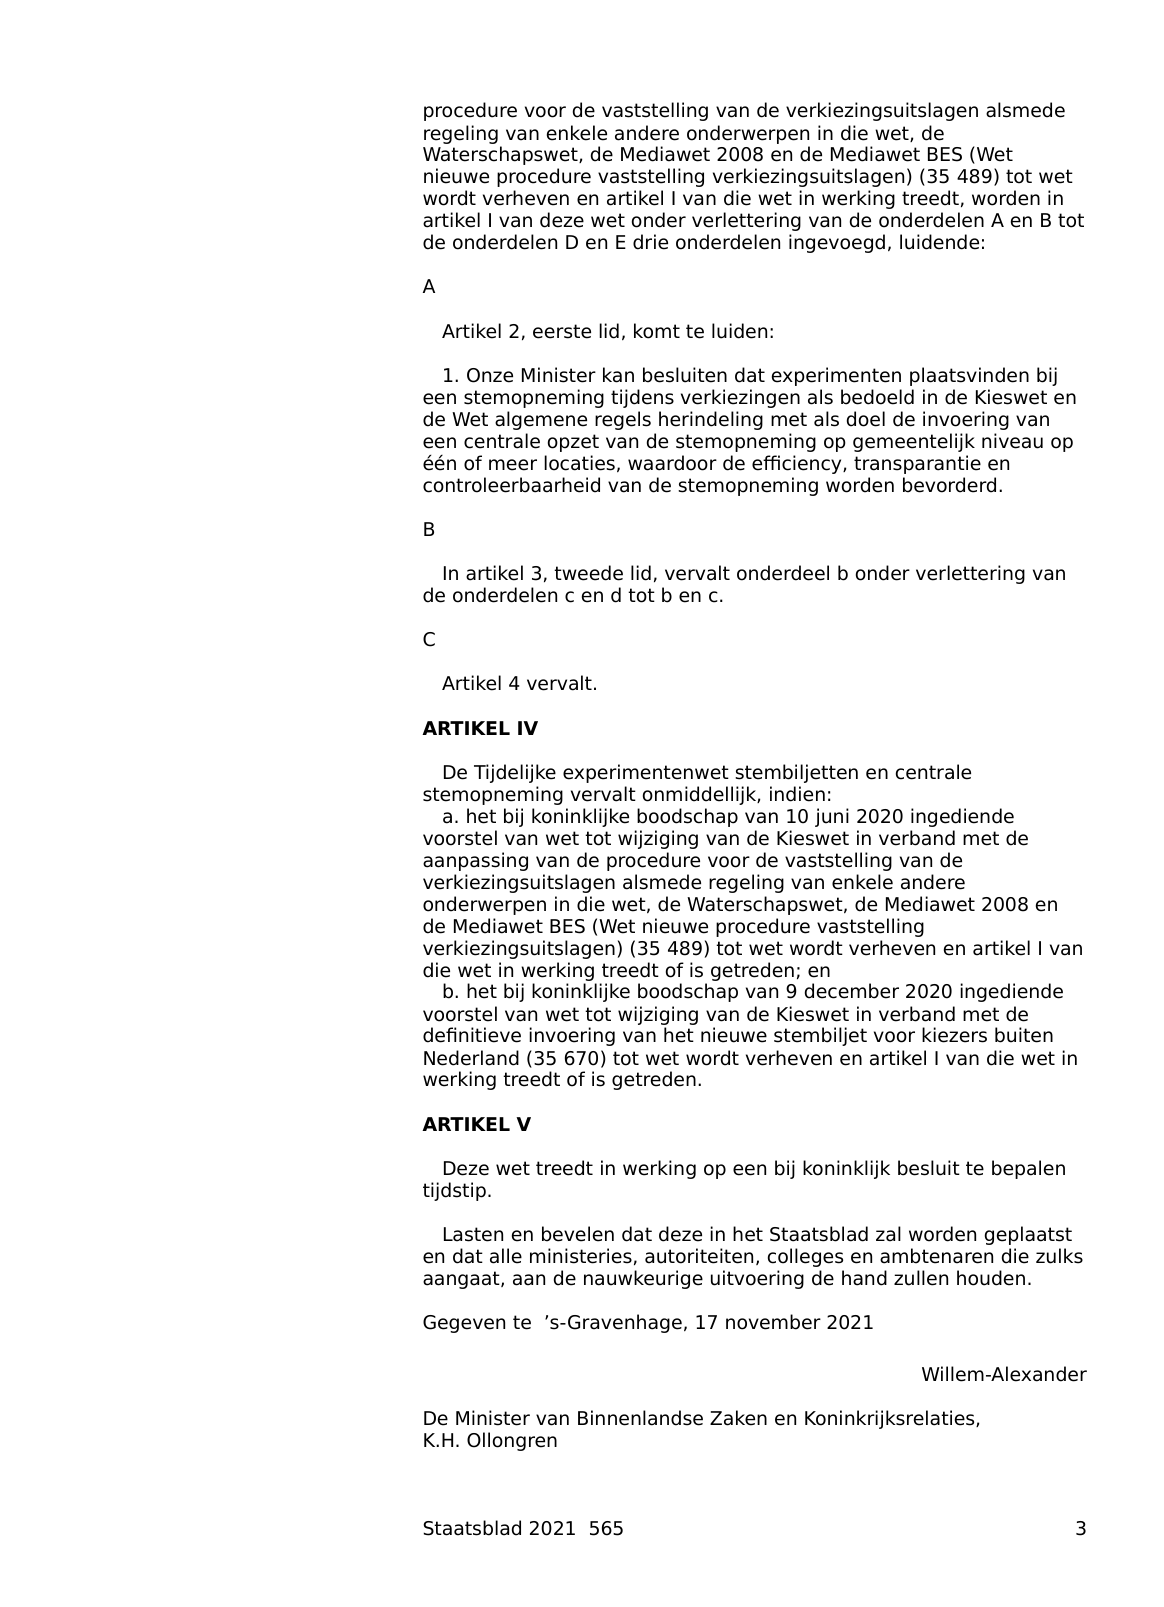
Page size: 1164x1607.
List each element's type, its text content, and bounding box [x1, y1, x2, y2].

text 1. Onze Minister kan besluiten dat experimenten plaatsvinden bij een stemopneming tijdens verkiezingen als bedoeld in de Kieswet en de Wet algemene regels herindeling met als doel de invoering van een centrale opzet van de stemopneming op gemeentelijk niveau op één of meer locaties, waardoor de efficiency, transparantie en controleerbaarheid van de stemopneming worden bevorderd. [422, 365, 1087, 497]
subtitle ARTIKEL IV [422, 717, 1087, 739]
text Deze wet treedt in werking op een bij koninklijk besluit te bepalen tijdstip. [422, 1158, 1087, 1202]
text Artikel 4 vervalt. [422, 673, 1087, 695]
text Gegeven te ’s-Gravenhage, 17 november 2021 [422, 1312, 1087, 1334]
subtitle ARTIKEL V [422, 1113, 1087, 1136]
text Lasten en bevelen dat deze in het Staatsblad zal worden geplaatst en dat alle ministeries, autoriteiten, colleges en ambtenaren die zulks aangaat, aan de nauwkeurige uitvoering de hand zullen houden. [422, 1224, 1087, 1290]
text B [422, 519, 1087, 541]
text C [422, 629, 1087, 651]
text De Tijdelijke experimentenwet stembiljetten en centrale stemopneming vervalt onmiddellijk, indien: [422, 762, 1087, 806]
text Artikel 2, eerste lid, komt te luiden: [422, 321, 1087, 343]
text De Minister van Binnenlandse Zaken en Koninkrijksrelaties, K.H. Ollongren [422, 1408, 1087, 1452]
text b. het bij koninklijke boodschap van 9 december 2020 ingediende voorstel van wet tot wijziging van de Kieswet in verband met de definitieve invoering van het nieuwe stembiljet voor kiezers buiten Nederland (35 670) tot wet wordt verheven en artikel I van die wet in werking treedt of is getreden. [422, 981, 1087, 1091]
text a. het bij koninklijke boodschap van 10 juni 2020 ingediende voorstel van wet tot wijziging van de Kieswet in verband met de aanpassing van de procedure voor de vaststelling van de verkiezingsuitslagen alsmede regeling van enkele andere onderwerpen in die wet, de Waterschapswet, de Mediawet 2008 en de Mediawet BES (Wet nieuwe procedure vaststelling verkiezingsuitslagen) (35 489) tot wet wordt verheven en artikel I van die wet in werking treedt of is getreden; en [422, 806, 1087, 981]
text procedure voor de vaststelling van de verkiezingsuitslagen alsmede regeling van enkele andere onderwerpen in die wet, de Waterschapswet, de Mediawet 2008 en de Mediawet BES (Wet nieuwe procedure vaststelling verkiezingsuitslagen) (35 489) tot wet wordt verheven en artikel I van die wet in werking treedt, worden in artikel I van deze wet onder verlettering van de onderdelen A en B tot de onderdelen D en E drie onderdelen ingevoegd, luidende: [422, 100, 1087, 254]
text Willem-Alexander [422, 1364, 1087, 1386]
text In artikel 3, tweede lid, vervalt onderdeel b onder verlettering van de onderdelen c en d tot b en c. [422, 563, 1087, 607]
text A [422, 276, 1087, 298]
